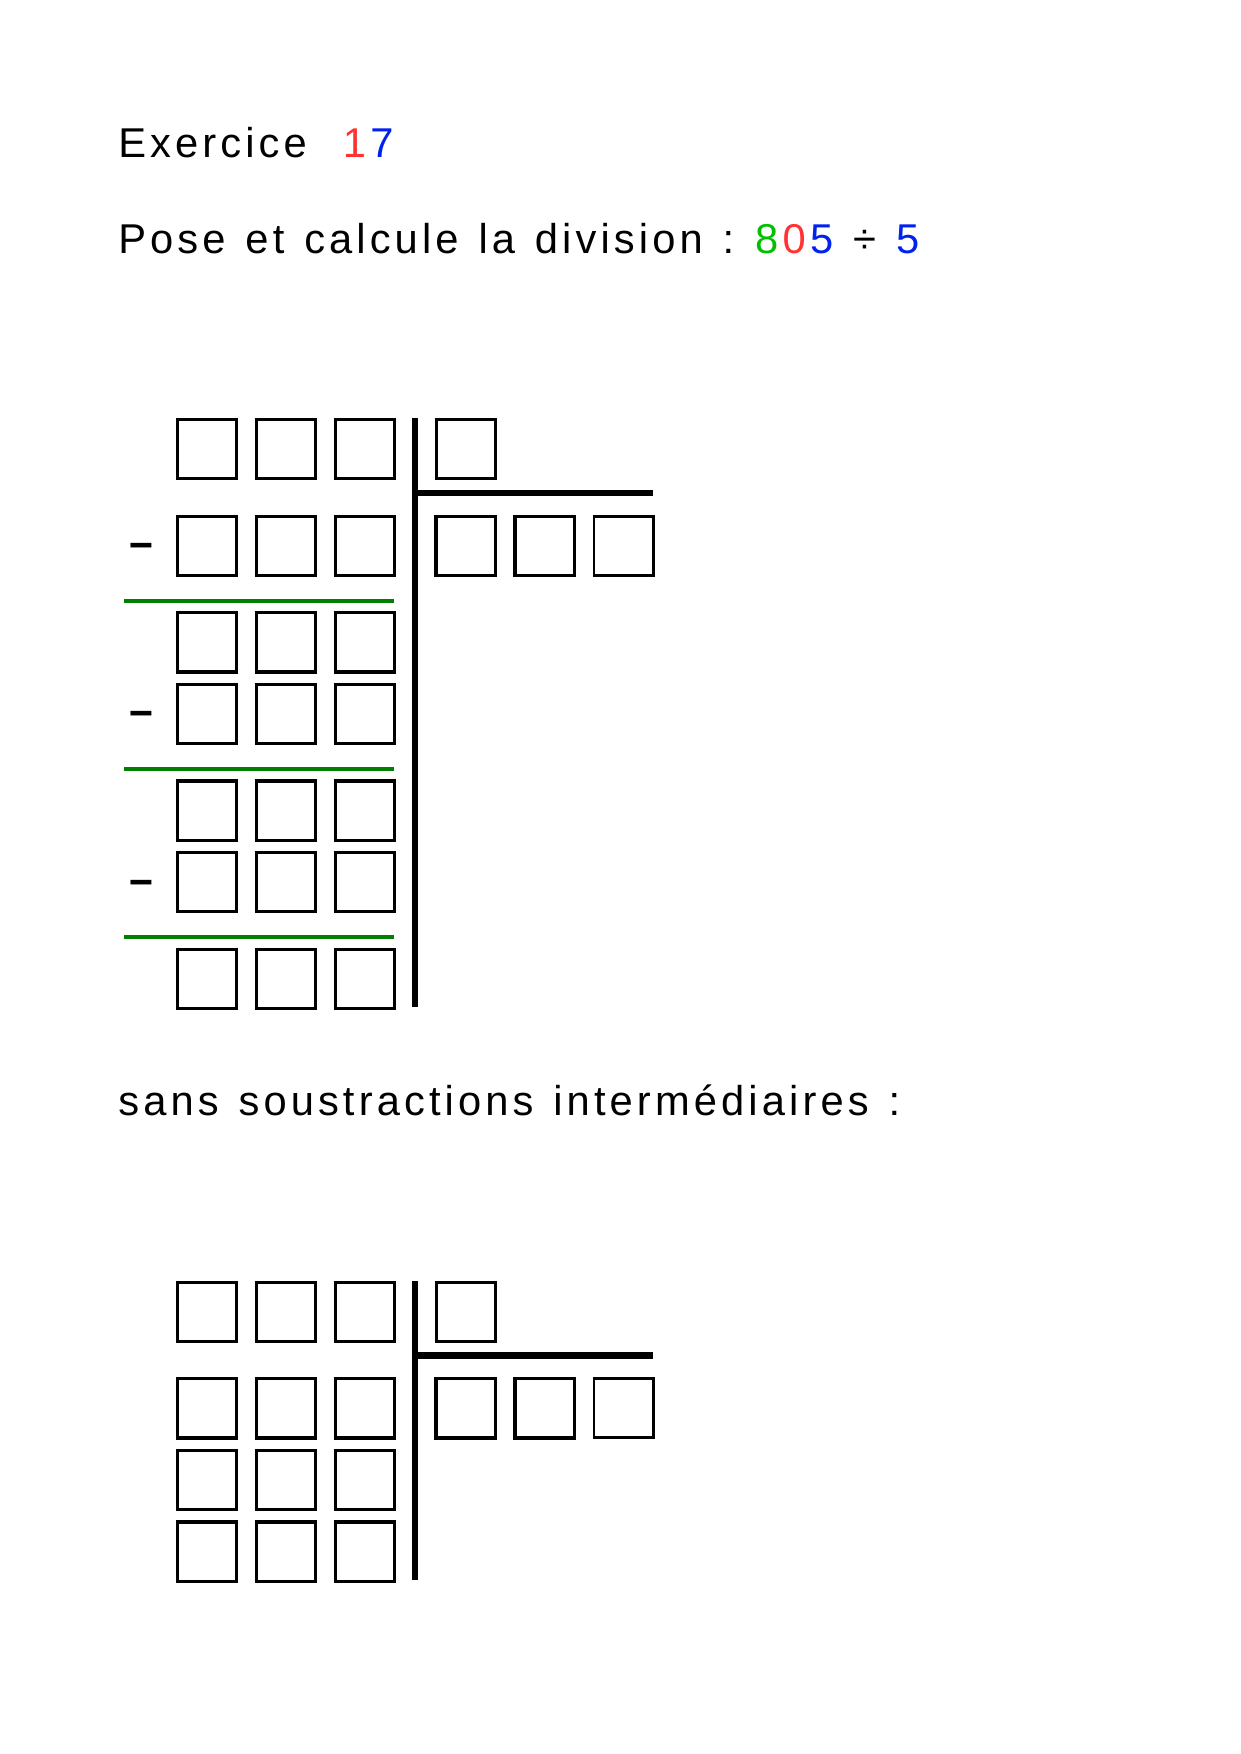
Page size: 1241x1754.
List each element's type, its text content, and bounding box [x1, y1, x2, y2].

table_cell [396, 1520, 405, 1579]
table_cell [256, 1010, 315, 1019]
table_cell [418, 477, 436, 490]
table_cell [258, 518, 314, 574]
table_cell [236, 1365, 256, 1377]
table_cell [497, 1281, 515, 1340]
table_cell [337, 421, 393, 477]
table_cell [238, 779, 255, 838]
table_cell [335, 577, 394, 586]
table_cell [594, 1520, 653, 1579]
table_cell [335, 913, 394, 922]
table_cell [396, 948, 405, 1007]
table_cell [495, 910, 515, 922]
table_cell [335, 586, 394, 599]
table_cell [256, 754, 315, 767]
table_cell [317, 779, 334, 838]
table_cell [179, 614, 235, 670]
table_cell [594, 586, 653, 599]
table_cell [335, 923, 394, 935]
table_cell [118, 502, 124, 515]
table_cell [315, 839, 335, 851]
table_cell [124, 839, 157, 851]
table_cell [495, 1007, 515, 1019]
table_cell [515, 477, 574, 490]
table_cell [118, 1377, 124, 1436]
table_cell [317, 851, 334, 910]
table_cell [515, 779, 574, 838]
table_cell [574, 1520, 594, 1579]
table_cell [394, 490, 405, 502]
table_cell [256, 1352, 315, 1365]
table_cell − [124, 851, 157, 910]
table_cell [124, 1436, 157, 1449]
table_cell [317, 948, 334, 1007]
table_header [495, 1268, 515, 1281]
table_cell [124, 771, 157, 779]
table_cell [258, 1284, 314, 1340]
table_cell [124, 574, 157, 586]
table_cell [315, 603, 335, 611]
table_cell [236, 670, 256, 683]
table_header [177, 1268, 236, 1281]
table_cell [258, 1452, 314, 1508]
table_cell [394, 742, 405, 754]
table_header [415, 1268, 436, 1281]
table_cell [158, 683, 176, 742]
table_cell [574, 477, 594, 490]
table_cell [394, 754, 405, 767]
table_cell [515, 683, 574, 742]
table_cell [177, 913, 236, 922]
table_header [158, 1268, 177, 1281]
table_cell [495, 496, 515, 502]
table_cell [495, 779, 515, 838]
table_cell [418, 418, 435, 477]
table_cell [236, 939, 256, 947]
table_cell [158, 1352, 177, 1365]
table_cell [594, 496, 653, 502]
table_cell [118, 948, 124, 1007]
table_cell [335, 1583, 394, 1592]
table_cell [124, 742, 157, 754]
table_cell [124, 939, 157, 947]
table_cell [337, 951, 393, 1007]
table_cell [495, 599, 515, 611]
table_cell [256, 913, 315, 922]
table_cell [418, 1340, 436, 1352]
table_cell [497, 1377, 513, 1436]
table_header [415, 406, 436, 418]
table_cell [574, 496, 594, 502]
table_cell [495, 1340, 515, 1352]
table_cell [418, 670, 436, 683]
table_cell [124, 1508, 157, 1520]
table_cell [158, 586, 177, 599]
table_cell [256, 1583, 315, 1592]
table_cell [515, 599, 574, 611]
table_cell [495, 670, 515, 683]
table_cell [158, 611, 176, 670]
table_cell [335, 754, 394, 767]
table_cell [124, 910, 157, 922]
table_cell [495, 502, 515, 515]
table_cell [179, 1524, 235, 1579]
table_cell [158, 923, 177, 935]
table_cell [256, 923, 315, 935]
table_cell [335, 842, 394, 851]
table_cell [574, 1359, 594, 1365]
table_header [574, 1268, 594, 1281]
table_cell [258, 1380, 314, 1436]
table_header [236, 1268, 256, 1281]
table_cell [574, 418, 594, 477]
table_cell [436, 779, 495, 838]
table_cell [515, 670, 574, 683]
table_cell [335, 1352, 394, 1365]
table_cell [236, 1508, 256, 1520]
table_cell [594, 1508, 653, 1520]
table_cell [337, 1524, 393, 1579]
table_cell [594, 767, 653, 779]
table_header [256, 406, 315, 418]
table_cell [436, 948, 495, 1007]
table_cell [118, 1520, 124, 1579]
table_cell [418, 586, 436, 599]
table_cell [258, 854, 314, 910]
table_cell [418, 496, 436, 502]
table_cell [158, 910, 177, 922]
table_cell [158, 502, 177, 515]
table_cell [394, 935, 405, 947]
table_cell [495, 767, 515, 779]
table_cell [495, 1359, 515, 1365]
table_cell [236, 1580, 256, 1592]
table_cell [415, 1580, 436, 1592]
table_cell [118, 1508, 124, 1520]
table_header [124, 406, 157, 418]
table_cell [118, 515, 124, 574]
table_cell [495, 935, 515, 947]
table_cell [238, 1449, 255, 1508]
table_cell [515, 910, 574, 922]
table_cell [515, 767, 574, 779]
table_cell [436, 923, 495, 935]
table_cell [515, 1365, 574, 1377]
table_cell [574, 948, 594, 1007]
table_cell [317, 1377, 334, 1436]
table_cell [497, 515, 513, 574]
table_cell [179, 518, 235, 574]
table_cell [315, 670, 335, 683]
table_cell [394, 670, 405, 683]
table_cell [418, 935, 436, 947]
table_cell [124, 1281, 157, 1340]
table_cell [418, 754, 436, 767]
table_cell [124, 1377, 157, 1436]
table_cell [124, 779, 157, 838]
table_cell [124, 1007, 157, 1019]
table_cell [317, 611, 334, 670]
table_cell [574, 910, 594, 922]
table_cell [124, 490, 157, 502]
table_cell [317, 1449, 334, 1508]
table_cell [574, 1365, 594, 1377]
table_cell [158, 1520, 176, 1579]
table_cell [118, 683, 124, 742]
table_cell [574, 574, 594, 586]
table_cell [317, 1520, 334, 1579]
table_cell [335, 771, 394, 779]
table_cell [256, 771, 315, 779]
table_cell [418, 1508, 436, 1520]
table_cell [236, 1436, 256, 1449]
table_cell [394, 910, 405, 922]
table_cell [258, 614, 314, 670]
table_cell [436, 935, 495, 947]
table_header [405, 406, 415, 418]
table_cell [515, 1580, 574, 1592]
table_cell [315, 477, 335, 490]
table_cell [497, 418, 515, 477]
table_cell [594, 1449, 653, 1508]
table_cell [515, 948, 574, 1007]
table_cell [177, 603, 236, 611]
table_cell [315, 1007, 335, 1019]
table_cell [236, 603, 256, 611]
table_cell [495, 611, 515, 670]
table_cell [118, 1007, 124, 1019]
table_cell [158, 515, 176, 574]
table_cell [515, 1281, 574, 1340]
table_cell [238, 851, 255, 910]
table_cell [515, 1520, 574, 1579]
table_cell [179, 686, 235, 742]
table_cell [418, 923, 436, 935]
table_cell [418, 948, 436, 1007]
table_cell [515, 935, 574, 947]
table_cell [118, 586, 124, 599]
table_cell [118, 670, 124, 683]
table_cell [515, 839, 574, 851]
table_cell [124, 1520, 157, 1579]
table_cell [124, 1580, 157, 1592]
table_cell [394, 767, 405, 779]
table_cell [124, 502, 157, 515]
table_cell [418, 1359, 436, 1365]
table_cell [315, 1436, 335, 1449]
table_cell [394, 574, 405, 586]
table_cell [337, 1380, 393, 1436]
table_cell [335, 674, 394, 683]
table_cell [394, 1007, 405, 1019]
table_cell [118, 910, 124, 922]
table_cell [124, 1449, 157, 1508]
table_cell [436, 742, 495, 754]
table_cell [594, 577, 653, 586]
table_cell [238, 1520, 255, 1579]
table_cell [256, 586, 315, 599]
table_cell [124, 923, 157, 935]
table_cell [118, 923, 124, 935]
table_cell [158, 418, 176, 477]
table_cell [158, 754, 177, 767]
table_header [335, 1268, 394, 1281]
table_cell [335, 1010, 394, 1019]
table_cell [515, 1508, 574, 1520]
table_cell [315, 1352, 335, 1365]
table_cell [177, 1440, 236, 1449]
table_header [436, 406, 495, 418]
table_cell [574, 1449, 594, 1508]
table_cell [418, 683, 436, 742]
table_cell [515, 418, 574, 477]
table_cell [574, 599, 594, 611]
table_cell [179, 951, 235, 1007]
table_header [158, 406, 177, 418]
table_cell [118, 1449, 124, 1508]
table_cell [594, 670, 653, 683]
table_cell [337, 783, 393, 838]
table_cell [158, 771, 177, 779]
table_cell [158, 1449, 176, 1508]
table_cell [594, 1359, 653, 1365]
table_cell [394, 1352, 405, 1365]
table_cell [124, 477, 157, 490]
table_cell [594, 910, 653, 922]
table_cell [418, 1436, 436, 1449]
table_cell [158, 1508, 177, 1520]
table_cell [315, 502, 335, 515]
table_cell [594, 1580, 653, 1592]
table_cell [118, 742, 124, 754]
table_cell [238, 1281, 255, 1340]
table_cell [315, 754, 335, 767]
table_cell − [124, 515, 157, 574]
table_cell [158, 574, 177, 586]
table_cell [574, 923, 594, 935]
table_header [236, 406, 256, 418]
table_header [315, 1268, 335, 1281]
table_cell [158, 490, 177, 502]
table_cell [118, 935, 124, 947]
table_cell [315, 923, 335, 935]
table_cell [574, 611, 594, 670]
table_cell [315, 1340, 335, 1352]
table_cell [418, 851, 436, 910]
table_cell [236, 839, 256, 851]
table_cell [335, 939, 394, 947]
table_cell [236, 910, 256, 922]
table_cell [495, 948, 515, 1007]
table_cell [438, 421, 494, 477]
table_cell [594, 418, 653, 477]
table_header [515, 406, 574, 418]
table_cell [594, 1281, 653, 1340]
table_cell [177, 1511, 236, 1520]
table_cell [594, 1007, 653, 1019]
table_cell [495, 1449, 515, 1508]
table_cell [394, 839, 405, 851]
table_cell [177, 842, 236, 851]
table_cell [315, 771, 335, 779]
table_cell [396, 418, 405, 477]
table_cell [158, 1007, 177, 1019]
table_cell [124, 418, 157, 477]
table_cell [436, 767, 495, 779]
table_cell [574, 779, 594, 838]
table_cell [418, 611, 436, 670]
table_cell [158, 839, 177, 851]
table_cell [124, 611, 157, 670]
table_cell [515, 742, 574, 754]
table_cell [574, 1436, 594, 1449]
table_cell [177, 923, 236, 935]
table_cell [124, 1352, 157, 1365]
table_cell [124, 948, 157, 1007]
table_cell [335, 745, 394, 754]
table_header [653, 1268, 1143, 1592]
table_cell [335, 1365, 394, 1377]
table_cell [258, 951, 314, 1007]
table_cell [258, 686, 314, 742]
table_cell [418, 742, 436, 754]
table_cell [256, 939, 315, 947]
table_header [118, 406, 124, 418]
table_cell [238, 1377, 255, 1436]
table_header [574, 406, 594, 418]
table_cell [158, 742, 177, 754]
table_cell [337, 1452, 393, 1508]
table_cell [315, 574, 335, 586]
table_cell [438, 1380, 494, 1436]
table_cell [315, 1580, 335, 1592]
table_cell [436, 502, 495, 515]
table_cell [118, 599, 124, 611]
table_cell [177, 1365, 236, 1377]
table_cell [515, 496, 574, 502]
table_cell [517, 1380, 573, 1436]
table_cell [238, 683, 255, 742]
table_cell [436, 611, 495, 670]
table_cell [418, 1449, 436, 1508]
table_cell [438, 1284, 494, 1340]
table_cell [177, 586, 236, 599]
table_cell [495, 851, 515, 910]
table_cell [436, 839, 495, 851]
table_cell [158, 670, 177, 683]
table_cell [256, 490, 315, 502]
table_header [256, 1268, 315, 1281]
table_cell [594, 611, 653, 670]
table_cell [315, 1365, 335, 1377]
table_cell [495, 586, 515, 599]
table_cell [436, 1365, 495, 1377]
table_cell [315, 490, 335, 502]
table_cell [158, 939, 177, 947]
table_cell − [124, 683, 157, 742]
table_cell [495, 839, 515, 851]
table_cell [236, 586, 256, 599]
table_cell [158, 1281, 176, 1340]
table_header [335, 406, 394, 418]
table_cell [124, 754, 157, 767]
table_cell [236, 771, 256, 779]
table_cell [315, 742, 335, 754]
table_cell [394, 1436, 405, 1449]
table_cell [495, 754, 515, 767]
table_cell [158, 1436, 177, 1449]
table_cell [337, 1284, 393, 1340]
table_cell [256, 502, 315, 515]
table_cell [118, 418, 124, 477]
table_cell [396, 1449, 405, 1508]
table_cell [436, 1520, 495, 1579]
table_cell [418, 515, 434, 574]
table_cell [594, 851, 653, 910]
table_cell [436, 480, 495, 490]
table_cell [118, 767, 124, 779]
table_cell [515, 1440, 574, 1449]
table_cell [179, 1284, 235, 1340]
table_cell [515, 577, 574, 586]
table_cell [158, 1580, 177, 1592]
table_cell [236, 574, 256, 586]
table_cell [574, 742, 594, 754]
table_cell [317, 418, 334, 477]
table_header [177, 406, 236, 418]
table_cell [177, 502, 236, 515]
table_header [315, 406, 335, 418]
table_cell [436, 1359, 495, 1365]
table_cell [335, 603, 394, 611]
table_cell [515, 1340, 574, 1352]
table_cell [179, 783, 235, 838]
table_cell [517, 518, 573, 574]
table_cell [515, 586, 574, 599]
table_cell [118, 1436, 124, 1449]
table_cell [124, 1340, 157, 1352]
table_header [594, 406, 653, 418]
table_cell [405, 1580, 415, 1592]
table_cell [337, 614, 393, 670]
table_cell [495, 1580, 515, 1592]
table_cell [258, 1524, 314, 1579]
table_cell [315, 939, 335, 947]
table_cell [317, 683, 334, 742]
table_header [394, 1268, 405, 1281]
table_cell [335, 490, 394, 502]
table_cell [436, 1449, 495, 1508]
table_cell [595, 518, 652, 574]
table_cell [594, 599, 653, 611]
table_header [495, 406, 515, 418]
table_cell [335, 502, 394, 515]
table_cell [335, 1440, 394, 1449]
table_cell [256, 1343, 315, 1352]
table_cell [118, 611, 124, 670]
table_cell [394, 599, 405, 611]
table_cell [594, 839, 653, 851]
table_cell [177, 1583, 236, 1592]
text Exercice 17 [118, 118, 1122, 166]
table_cell [238, 611, 255, 670]
table_cell [515, 611, 574, 670]
table_cell [315, 910, 335, 922]
table_cell [177, 490, 236, 502]
table_cell [495, 1436, 515, 1449]
table_header [118, 1268, 124, 1281]
table_cell [495, 683, 515, 742]
text Pose et calcule la division : 805 ÷ 5 [118, 214, 1122, 262]
table_cell [574, 670, 594, 683]
table_cell [396, 851, 405, 910]
table_cell [158, 1377, 176, 1436]
table_cell [118, 1352, 124, 1365]
table_cell [315, 586, 335, 599]
table_cell [515, 754, 574, 767]
table_cell [118, 490, 124, 502]
table_cell [574, 754, 594, 767]
table_cell [574, 683, 594, 742]
table_cell [574, 1340, 594, 1352]
table_cell [179, 1380, 235, 1436]
table_cell [436, 496, 495, 502]
table_cell [515, 502, 574, 515]
table_header [124, 1268, 157, 1281]
table_cell [515, 1007, 574, 1019]
table_cell [594, 683, 653, 742]
table_cell [236, 742, 256, 754]
table_cell [177, 1343, 236, 1352]
table_cell [236, 1340, 256, 1352]
table_cell [405, 418, 412, 1007]
table_cell [436, 1580, 495, 1592]
table_cell [256, 603, 315, 611]
table_cell [158, 948, 176, 1007]
table_cell [594, 935, 653, 947]
table_cell [396, 611, 405, 670]
table_cell [317, 1281, 334, 1340]
text sans soustractions intermédiaires : [118, 1077, 1122, 1220]
table_cell [436, 1343, 495, 1352]
table_cell [418, 574, 436, 586]
table_cell [258, 421, 314, 477]
table_cell [515, 851, 574, 910]
table_cell [118, 1281, 124, 1340]
table_cell [594, 502, 653, 515]
table_cell [236, 923, 256, 935]
table_cell [405, 1007, 415, 1019]
table_cell [179, 1452, 235, 1508]
table_cell [396, 1281, 405, 1340]
table_cell [177, 939, 236, 947]
table_header [515, 1268, 574, 1281]
table_cell [574, 935, 594, 947]
table_cell [436, 683, 495, 742]
table_cell [515, 1359, 574, 1365]
table_cell [118, 477, 124, 490]
table_cell [495, 923, 515, 935]
table_cell [418, 1365, 436, 1377]
table_cell [415, 1007, 436, 1019]
table_cell [394, 1580, 405, 1592]
table_cell [177, 754, 236, 767]
table_cell [256, 480, 315, 490]
table_cell [315, 1508, 335, 1520]
table_cell [495, 742, 515, 754]
table_cell [238, 515, 255, 574]
table_cell [394, 477, 405, 490]
table_cell [158, 1365, 177, 1377]
table_cell [158, 1340, 177, 1352]
table_cell [118, 754, 124, 767]
table_cell [177, 577, 236, 586]
table_cell [396, 1377, 405, 1436]
table_cell [118, 574, 124, 586]
table_cell [179, 854, 235, 910]
table_header [394, 406, 405, 418]
table_cell [337, 686, 393, 742]
table_cell [495, 1520, 515, 1579]
table_cell [118, 851, 124, 910]
table_cell [515, 1449, 574, 1508]
table_cell [594, 1365, 653, 1377]
table_cell [158, 779, 176, 838]
table_cell [335, 1511, 394, 1520]
table_cell [594, 923, 653, 935]
table_cell [574, 767, 594, 779]
table_cell [158, 603, 177, 611]
table_cell [515, 923, 574, 935]
table_cell [236, 754, 256, 767]
table_cell [405, 1281, 412, 1579]
table_cell [436, 1508, 495, 1520]
table_cell [177, 674, 236, 683]
table_cell [436, 910, 495, 922]
table_cell [436, 1440, 495, 1449]
table_cell [394, 1340, 405, 1352]
table_cell [594, 742, 653, 754]
table_cell [118, 839, 124, 851]
table_cell [418, 839, 436, 851]
table_cell [124, 586, 157, 599]
table_cell [574, 839, 594, 851]
table_cell [258, 783, 314, 838]
table_cell [335, 1343, 394, 1352]
table_cell [436, 1007, 495, 1019]
table_cell [574, 502, 594, 515]
table_cell [436, 754, 495, 767]
table_cell [177, 771, 236, 779]
table_cell [436, 670, 495, 683]
table_cell [118, 1580, 124, 1592]
table_cell [418, 502, 436, 515]
table_cell [118, 1340, 124, 1352]
table_cell [158, 851, 176, 910]
table_cell [256, 577, 315, 586]
table_cell [238, 948, 255, 1007]
table_cell [177, 480, 236, 490]
table_cell [394, 1508, 405, 1520]
table_cell [396, 779, 405, 838]
table_cell [177, 1352, 236, 1365]
table_cell [418, 767, 436, 779]
table_cell [394, 923, 405, 935]
table_header [436, 1268, 495, 1281]
table_cell [256, 1511, 315, 1520]
table_cell [594, 477, 653, 490]
table_cell [594, 948, 653, 1007]
table_cell [418, 910, 436, 922]
table_cell [574, 586, 594, 599]
table_cell [594, 1340, 653, 1352]
table_cell [576, 515, 593, 574]
table_cell [495, 574, 515, 586]
table_cell [124, 603, 157, 611]
table_cell [236, 1352, 256, 1365]
table_cell [256, 1440, 315, 1449]
table_cell [179, 421, 235, 477]
table_cell [394, 502, 405, 515]
table_cell [236, 477, 256, 490]
table_cell [337, 854, 393, 910]
table_header [405, 1268, 415, 1281]
table_header [594, 1268, 653, 1281]
table_cell [495, 477, 515, 490]
table_cell [177, 1010, 236, 1019]
table_cell [574, 1281, 594, 1340]
table_cell [574, 1580, 594, 1592]
table_cell [594, 779, 653, 838]
table_cell [256, 1365, 315, 1377]
table_cell [158, 477, 177, 490]
table_cell [574, 1508, 594, 1520]
table_cell [495, 1365, 515, 1377]
table_cell [236, 490, 256, 502]
table_cell [436, 586, 495, 599]
table_cell [317, 515, 334, 574]
table_cell [495, 1508, 515, 1520]
table_cell [335, 480, 394, 490]
table_cell [236, 1007, 256, 1019]
table_cell [436, 599, 495, 611]
table_cell [124, 670, 157, 683]
table_cell [118, 779, 124, 838]
table_cell [177, 745, 236, 754]
table_cell [595, 1380, 652, 1436]
table_cell [238, 418, 255, 477]
table_cell [438, 518, 494, 574]
table_cell [394, 1365, 405, 1377]
table_cell [574, 851, 594, 910]
table_cell [256, 745, 315, 754]
table_cell [118, 1365, 124, 1377]
table_cell [418, 779, 436, 838]
table_cell [396, 515, 405, 574]
table_cell [574, 1007, 594, 1019]
table_cell [256, 674, 315, 683]
table_cell [394, 586, 405, 599]
table_cell [436, 577, 495, 586]
table_header [653, 406, 1143, 1019]
table_cell [236, 502, 256, 515]
table_cell [418, 599, 436, 611]
table_cell [594, 1439, 653, 1449]
table_cell [418, 1281, 435, 1340]
table_cell [576, 1377, 593, 1436]
table_cell [418, 1377, 434, 1436]
table_cell [256, 842, 315, 851]
table_cell [396, 683, 405, 742]
table_cell [337, 518, 393, 574]
table_cell [418, 1520, 436, 1579]
table_cell [436, 851, 495, 910]
table_cell [594, 754, 653, 767]
table_cell [124, 1365, 157, 1377]
